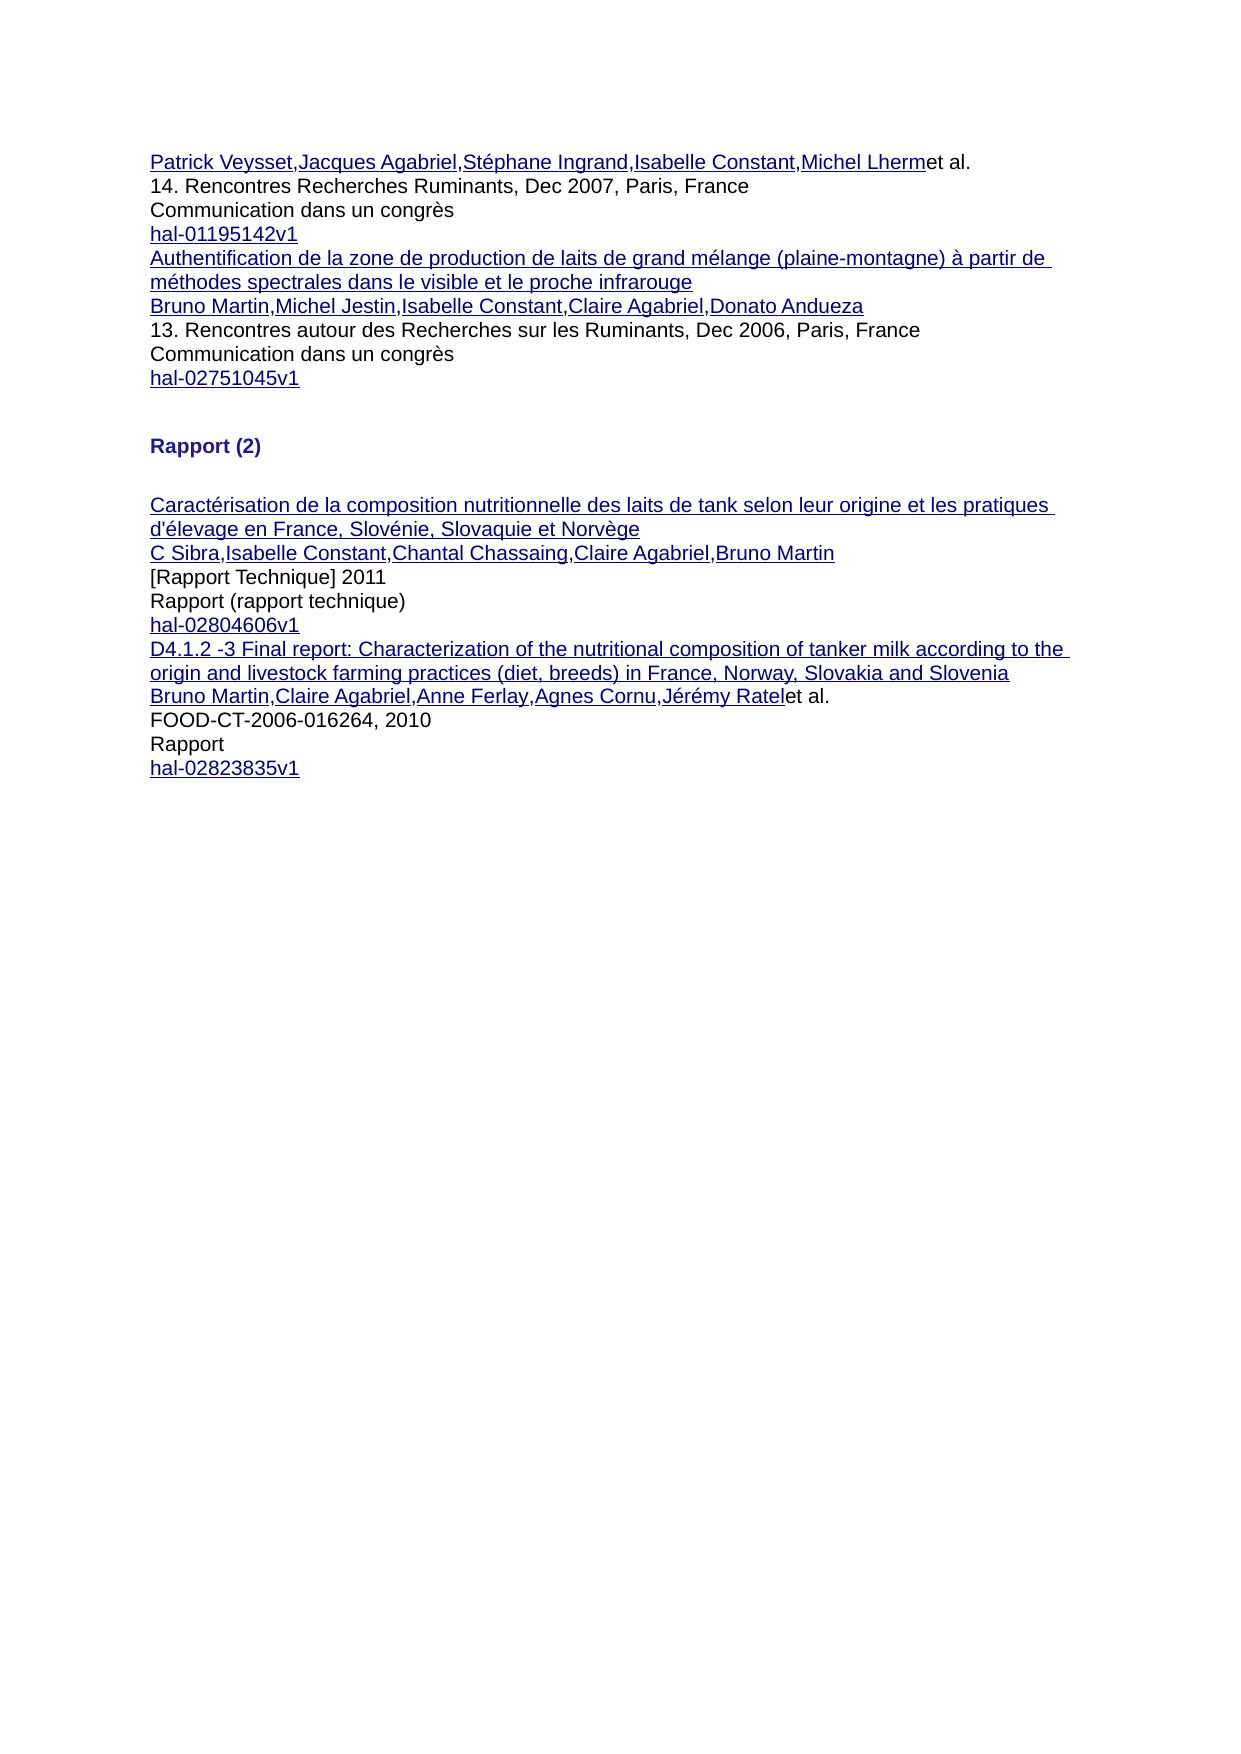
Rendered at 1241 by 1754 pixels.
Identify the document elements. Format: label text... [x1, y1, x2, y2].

table_header Caractérisation de la composition nutritionnelle des laits de tank selon leur origine et les pratiques d'élevage en France, Slovénie, Slovaquie et Norvège C Sibra,Isabelle Constant,Chantal Chassaing,Claire Agabriel,Bruno Martin [Rapport Technique] 2011 Rapport (rapport technique) hal-02804606v1 [150, 493, 1090, 636]
table_cell Authentification de la zone de production de laits de grand mélange (plaine-montagne) à partir de méthodes spectrales dans le visible et le proche infrarouge Bruno Martin,Michel Jestin,Isabelle Constant,Claire Agabriel,Donato Andueza 13. Rencontres autour des Recherches sur les Ruminants, Dec 2006, Paris, France Communication dans un congrès hal-02751045v1 [150, 246, 1090, 389]
subtitle Rapport (2) [150, 434, 1090, 458]
table_cell D4.1.2 -3 Final report: Characterization of the nutritional composition of tanker milk according to the origin and livestock farming practices (diet, breeds) in France, Norway, Slovakia and Slovenia Bruno Martin,Claire Agabriel,Anne Ferlay,Agnes Cornu,Jérémy Ratelet al. FOOD-CT-2006-016264, 2010 Rapport hal-02823835v1 [150, 636, 1090, 780]
table_cell Patrick Veysset,Jacques Agabriel,Stéphane Ingrand,Isabelle Constant,Michel Lhermet al. 14. Rencontres Recherches Ruminants, Dec 2007, Paris, France Communication dans un congrès hal-01195142v1 [150, 150, 1090, 246]
